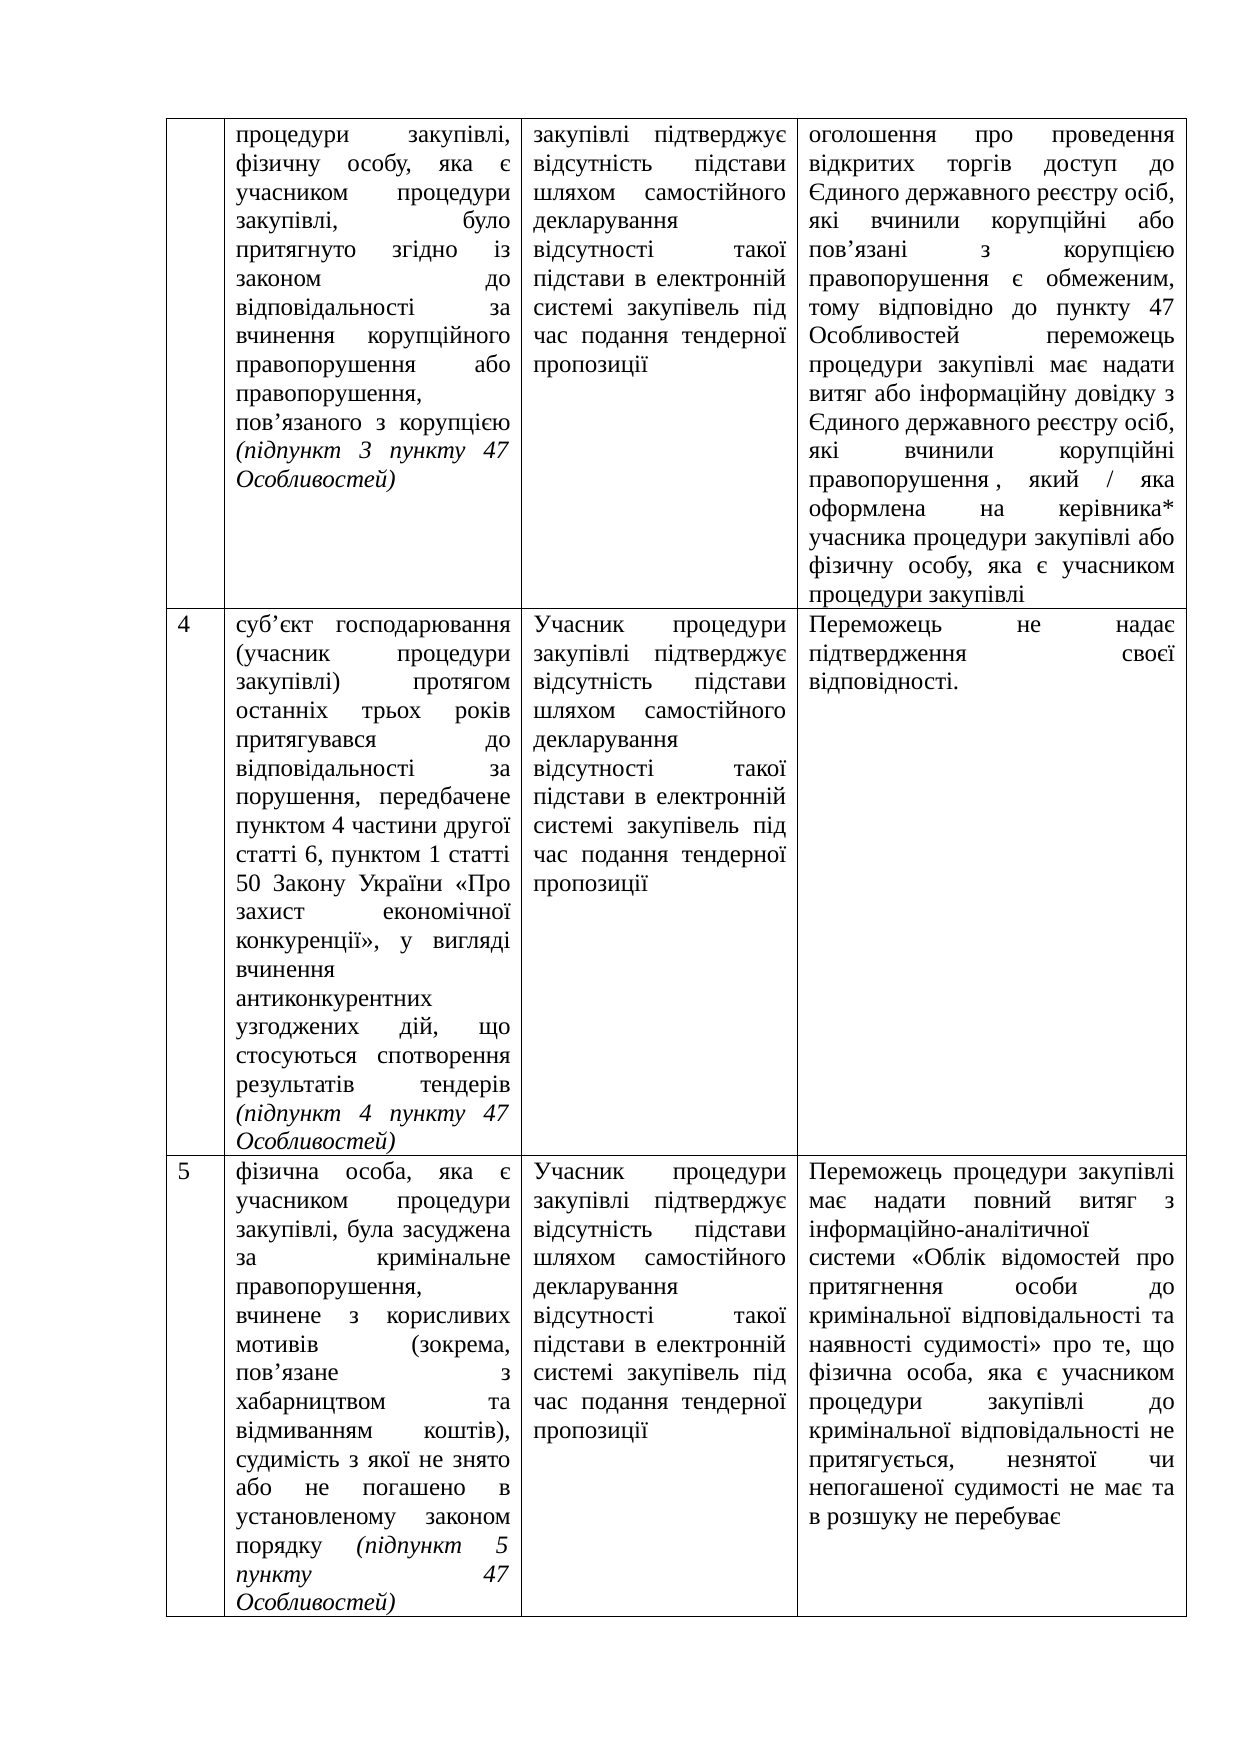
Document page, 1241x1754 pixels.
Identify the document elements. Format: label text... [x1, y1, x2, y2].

table_cell Учасник процедури закупівлі підтверджує відсутність підстави шляхом самостійного декларування відсутності такої підстави в електронній системі закупівель під час подання тендерної пропозиції [522, 609, 797, 1155]
table_cell Переможець процедури закупівлі має надати повний витяг з інформаційно-аналітичної системи «Облік відомостей про притягнення особи до кримінальної відповідальності та наявності судимості» про те, що фізична особа, яка є учасником процедури закупівлі до кримінальної відповідальності не притягується, незнятої чи непогашеної судимості не має та в розшуку не перебуває [798, 1156, 1186, 1616]
table_cell оголошення про проведення відкритих торгів доступ до Єдиного державного реєстру осіб, які вчинили корупційні або пов’язані з корупцією правопорушення є обмеженим, тому відповідно до пункту 47 Особливостей переможець процедури закупівлі має надати витяг або інформаційну довідку з Єдиного державного реєстру осіб, які вчинили корупційні правопорушення , який / яка оформлена на керівника* учасника процедури закупівлі або фізичну особу, яка є учасником процедури закупівлі [798, 119, 1186, 608]
table_cell фізична особа, яка є учасником процедури закупівлі, була засуджена за кримінальне правопорушення, вчинене з корисливих мотивів (зокрема, пов’язане з хабарництвом та відмиванням коштів), судимість з якої не знято або не погашено в установленому законом порядку (підпункт 5 пункту 47 Особливостей) [225, 1156, 521, 1616]
table_cell Переможець не надає підтвердження своєї відповідності. [798, 609, 1186, 1155]
table_cell суб’єкт господарювання (учасник процедури закупівлі) протягом останніх трьох років притягувався до відповідальності за порушення, передбачене пунктом 4 частини другої статті 6, пунктом 1 статті 50 Закону України «Про захист економічної конкуренції», у вигляді вчинення антиконкурентних узгоджених дій, що стосуються спотворення результатів тендерів (підпункт 4 пункту 47 Особливостей) [225, 609, 521, 1155]
table_cell 4 [167, 609, 224, 1155]
table_cell [167, 119, 224, 608]
table_cell процедури закупівлі, фізичну особу, яка є учасником процедури закупівлі, було притягнуто згідно із законом до відповідальності за вчинення корупційного правопорушення або правопорушення, пов’язаного з корупцією (підпункт 3 пункту 47 Особливостей) [225, 119, 521, 608]
table_cell 5 [167, 1156, 224, 1616]
table_cell закупівлі підтверджує відсутність підстави шляхом самостійного декларування відсутності такої підстави в електронній системі закупівель під час подання тендерної пропозиції [522, 119, 797, 608]
table_cell Учасник процедури закупівлі підтверджує відсутність підстави шляхом самостійного декларування відсутності такої підстави в електронній системі закупівель під час подання тендерної пропозиції [522, 1156, 797, 1616]
